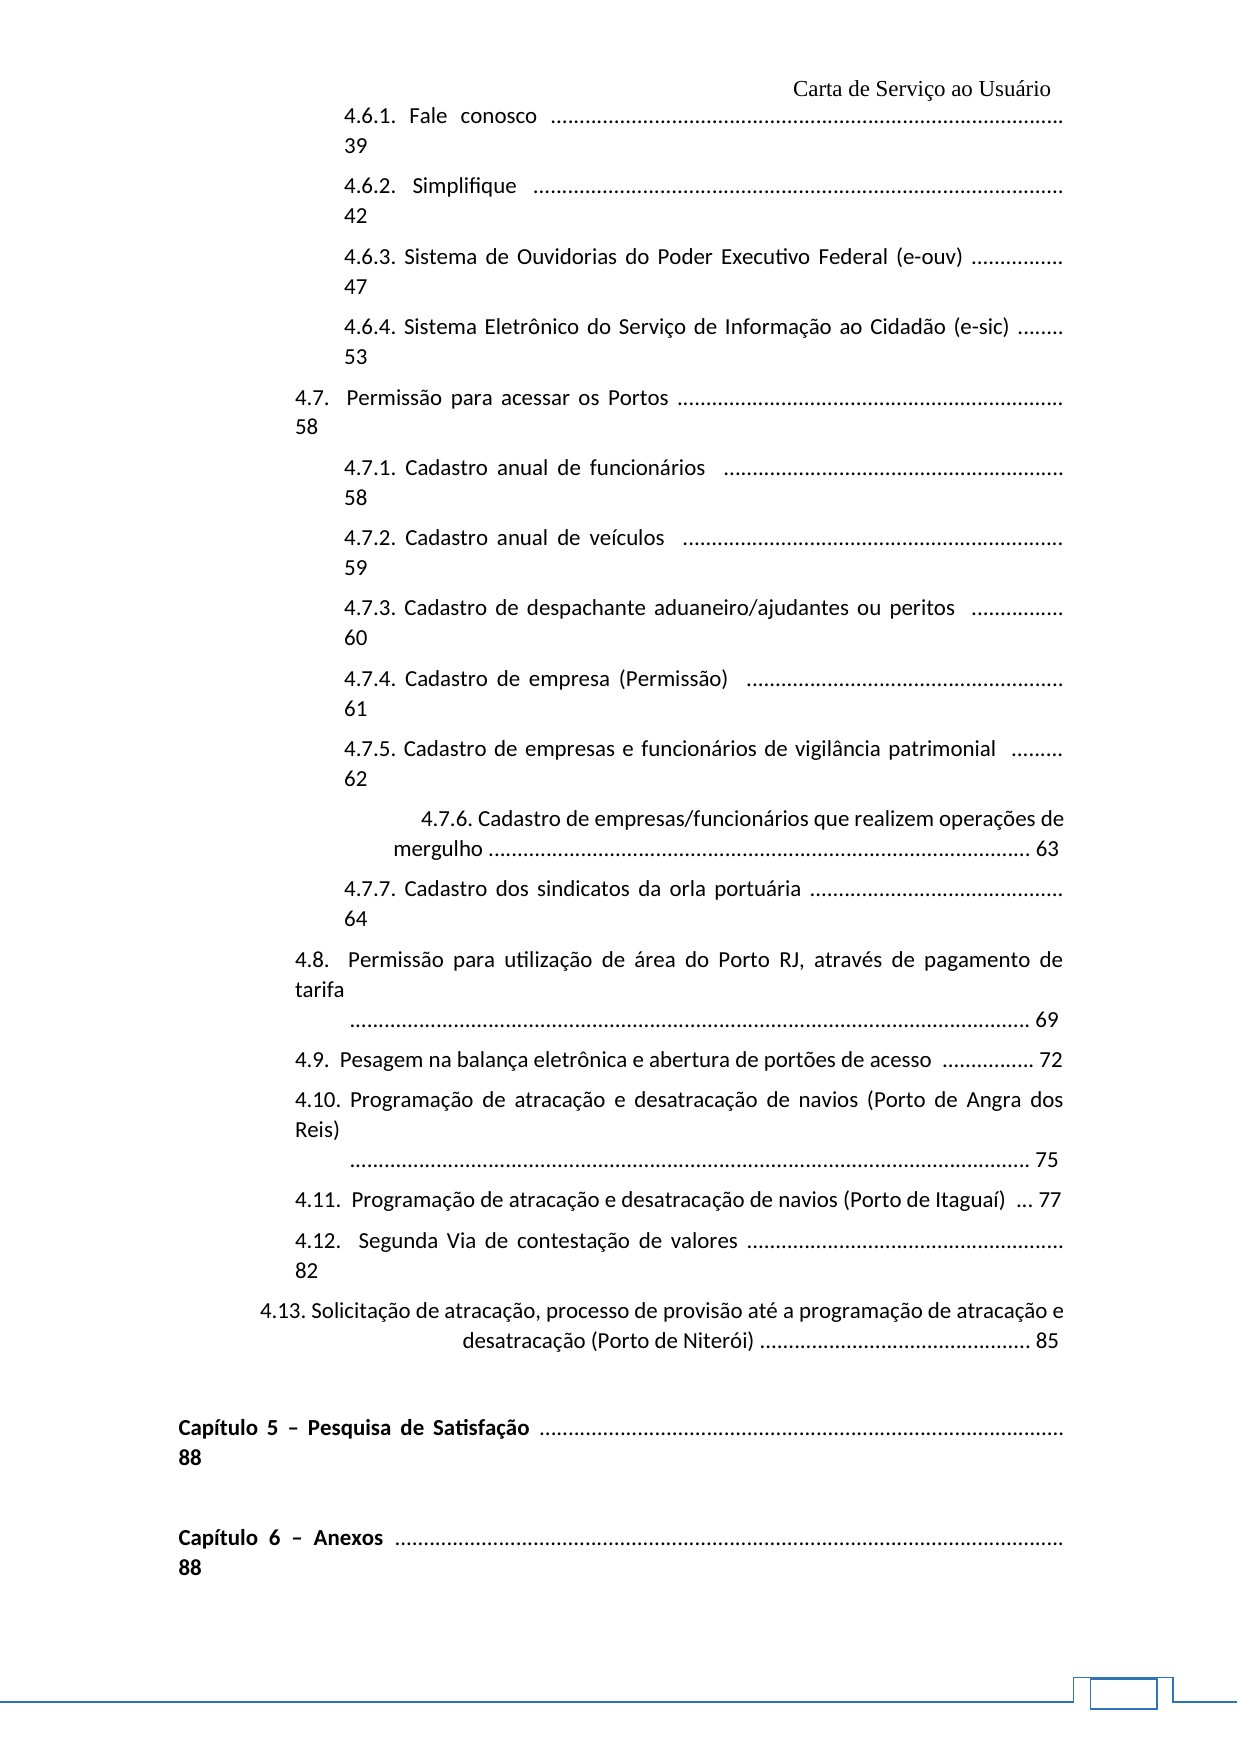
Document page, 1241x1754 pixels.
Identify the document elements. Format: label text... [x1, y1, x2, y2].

text 4.7.5. Cadastro de empresas e funcionários de vigilância patrimonial ......... 62 [344, 734, 1065, 792]
text 4.7.6. Cadastro de empresas/funcionários que realizem operações de mergulho .............................................................................................. 63 [254, 804, 1065, 862]
text 4.8. Permissão para utilização de área do Porto RJ, através de pagamento de tarifa [295, 945, 1065, 1003]
text 4.7.2. Cadastro anual de veículos .................................................................. 59 [344, 523, 1065, 581]
text 4.6.2. Simplifique ............................................................................................ 42 [344, 172, 1065, 229]
text 4.9. Pesagem na balança eletrônica e abertura de portões de acesso ................ 72 [295, 1045, 1065, 1073]
text 4.10. Programação de atracação e desatracação de navios (Porto de Angra dos Reis) [295, 1085, 1065, 1143]
text 4.11. Programação de atracação e desatracação de navios (Porto de Itaguaí) ... 77 [295, 1186, 1065, 1213]
text Capítulo 6 – Anexos .................................................................................................................... 88 [178, 1523, 1065, 1581]
text 4.7.1. Cadastro anual de funcionários ........................................................... 58 [344, 453, 1065, 511]
text 4.7. Permissão para acessar os Portos ................................................................... 58 [295, 383, 1065, 441]
text ...................................................................................................................... 75 [254, 1145, 1065, 1173]
text Capítulo 5 – Pesquisa de Satisfação ........................................................................................... 88 [178, 1413, 1065, 1471]
text 4.7.7. Cadastro dos sindicatos da orla portuária ............................................ 64 [344, 874, 1065, 932]
text 4.6.3. Sistema de Ouvidorias do Poder Executivo Federal (e-ouv) ................ 47 [344, 242, 1065, 300]
text 4.7.4. Cadastro de empresa (Permissão) ....................................................... 61 [344, 664, 1065, 722]
text ...................................................................................................................... 69 [254, 1005, 1065, 1033]
text 4.6.1. Fale conosco ......................................................................................... 39 [344, 101, 1065, 159]
text 4.7.3. Cadastro de despachante aduaneiro/ajudantes ou peritos ................ 60 [344, 593, 1065, 651]
text 4.12. Segunda Via de contestação de valores ....................................................... 82 [295, 1226, 1065, 1284]
text 4.6.4. Sistema Eletrônico do Serviço de Informação ao Cidadão (e-sic) ........ 53 [344, 312, 1065, 370]
text 4.13. Solicitação de atracação, processo de provisão até a programação de atracação e desatracação (Porto de Niterói) ............................................... 85 [254, 1296, 1065, 1354]
